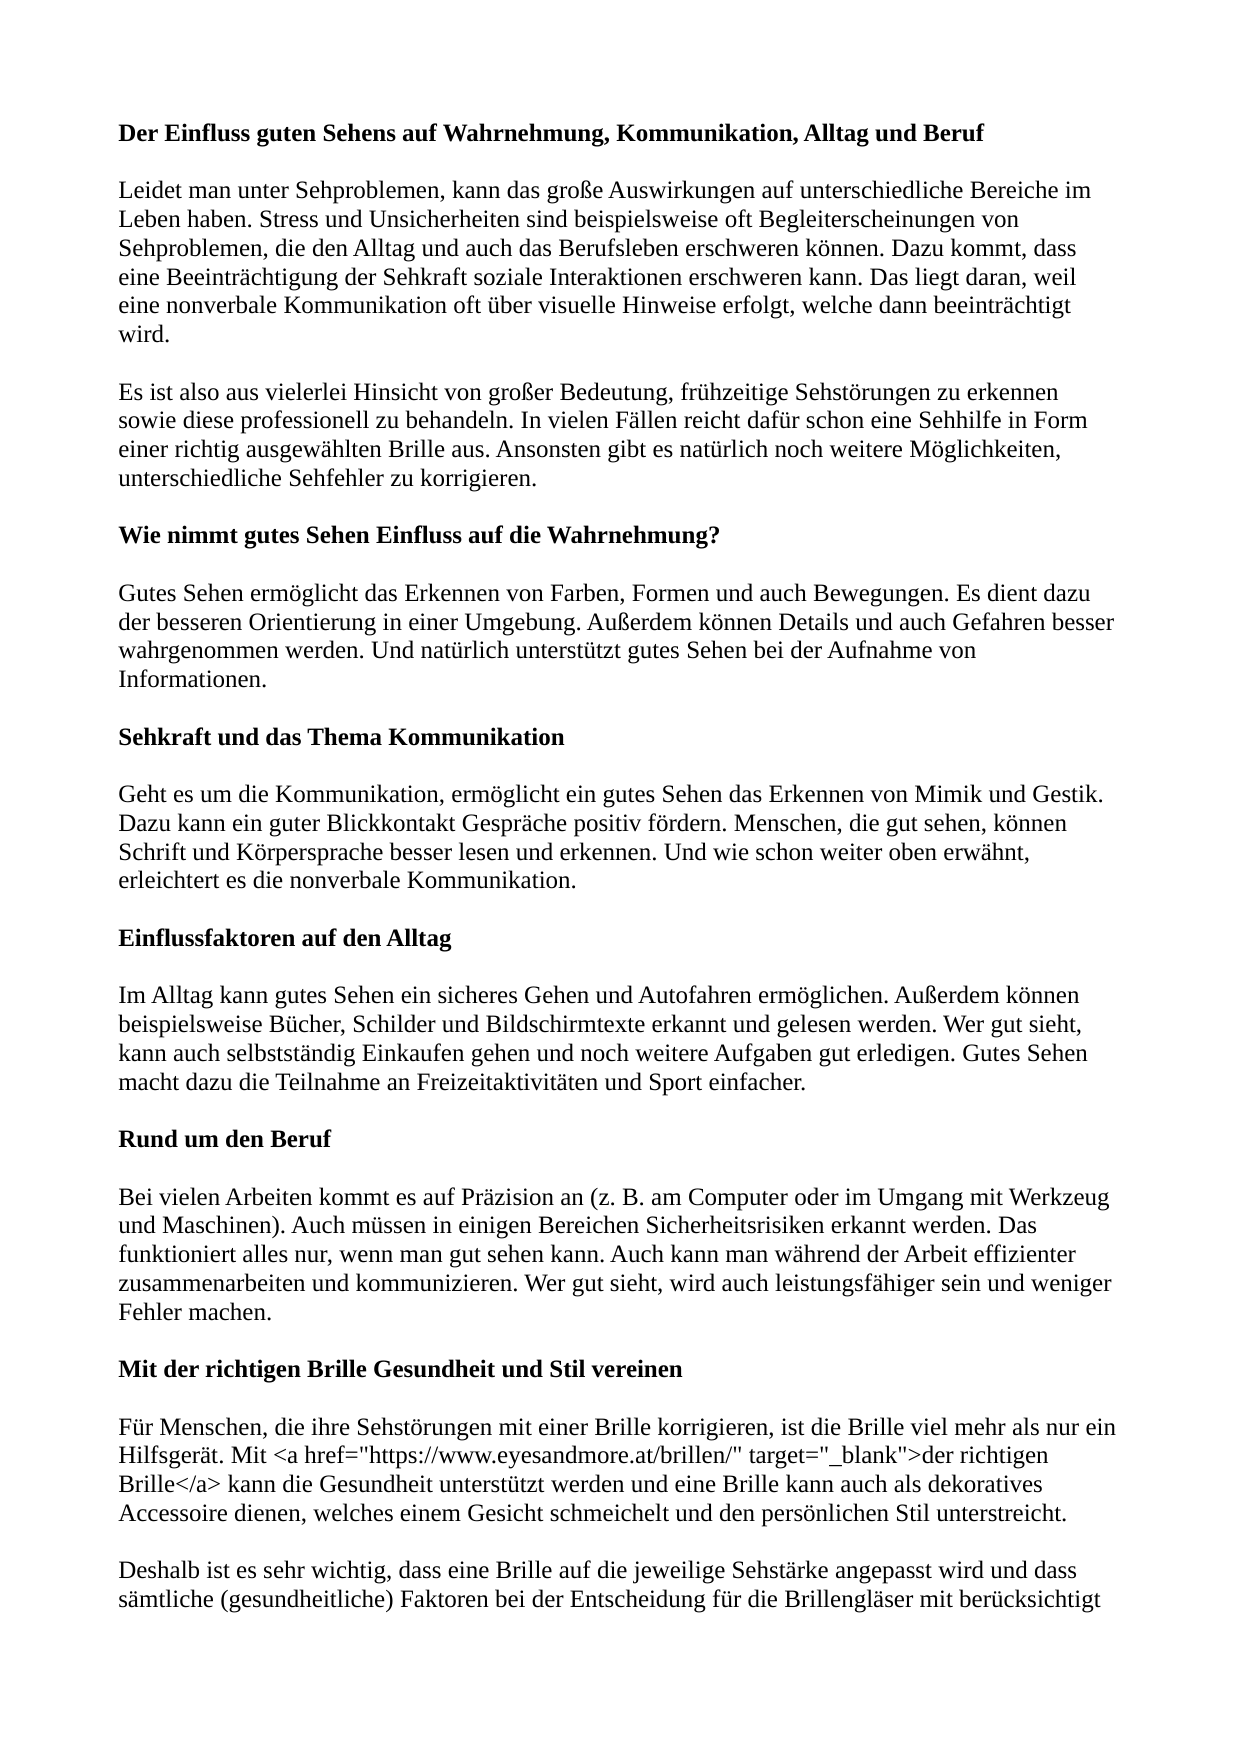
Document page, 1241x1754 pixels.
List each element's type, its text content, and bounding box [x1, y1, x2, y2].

text Leidet man unter Sehproblemen, kann das große Auswirkungen auf unterschiedliche Bereiche im Leben haben. Stress und Unsicherheiten sind beispielsweise oft Begleiterscheinungen von Sehproblemen, die den Alltag und auch das Berufsleben erschweren können. Dazu kommt, dass eine Beeinträchtigung der Sehkraft soziale Interaktionen erschweren kann. Das liegt daran, weil eine nonverbale Kommunikation oft über visuelle Hinweise erfolgt, welche dann beeinträchtigt wird. [118, 176, 1122, 348]
text Sehkraft und das Thema Kommunikation [118, 722, 1122, 751]
text Es ist also aus vielerlei Hinsicht von großer Bedeutung, frühzeitige Sehstörungen zu erkennen sowie diese professionell zu behandeln. In vielen Fällen reicht dafür schon eine Sehhilfe in Form einer richtig ausgewählten Brille aus. Ansonsten gibt es natürlich noch weitere Möglichkeiten, unterschiedliche Sehfehler zu korrigieren. [118, 377, 1122, 492]
text Für Menschen, die ihre Sehstörungen mit einer Brille korrigieren, ist die Brille viel mehr als nur ein Hilfsgerät. Mit <a href="https://www.eyesandmore.at/brillen/" target="_blank">der richtigen Brille</a> kann die Gesundheit unterstützt werden und eine Brille kann auch als dekoratives Accessoire dienen, welches einem Gesicht schmeichelt und den persönlichen Stil unterstreicht. [118, 1412, 1122, 1527]
text Mit der richtigen Brille Gesundheit und Stil vereinen [118, 1354, 1122, 1383]
text Deshalb ist es sehr wichtig, dass eine Brille auf die jeweilige Sehstärke angepasst wird und dass sämtliche (gesundheitliche) Faktoren bei der Entscheidung für die Brillengläser mit berücksichtigt [118, 1556, 1122, 1613]
text Geht es um die Kommunikation, ermöglicht ein gutes Sehen das Erkennen von Mimik und Gestik. Dazu kann ein guter Blickkontakt Gespräche positiv fördern. Menschen, die gut sehen, können Schrift und Körpersprache besser lesen und erkennen. Und wie schon weiter oben erwähnt, erleichtert es die nonverbale Kommunikation. [118, 779, 1122, 894]
text Rund um den Beruf [118, 1124, 1122, 1153]
text Wie nimmt gutes Sehen Einfluss auf die Wahrnehmung? [118, 521, 1122, 549]
text Im Alltag kann gutes Sehen ein sicheres Gehen und Autofahren ermöglichen. Außerdem können beispielsweise Bücher, Schilder und Bildschirmtexte erkannt und gelesen werden. Wer gut sieht, kann auch selbstständig Einkaufen gehen und noch weitere Aufgaben gut erledigen. Gutes Sehen macht dazu die Teilnahme an Freizeitaktivitäten und Sport einfacher. [118, 981, 1122, 1096]
text Einflussfaktoren auf den Alltag [118, 923, 1122, 952]
text Der Einfluss guten Sehens auf Wahrnehmung, Kommunikation, Alltag und Beruf [118, 118, 1122, 147]
text Gutes Sehen ermöglicht das Erkennen von Farben, Formen und auch Bewegungen. Es dient dazu der besseren Orientierung in einer Umgebung. Außerdem können Details und auch Gefahren besser wahrgenommen werden. Und natürlich unterstützt gutes Sehen bei der Aufnahme von Informationen. [118, 578, 1122, 693]
text Bei vielen Arbeiten kommt es auf Präzision an (z. B. am Computer oder im Umgang mit Werkzeug und Maschinen). Auch müssen in einigen Bereichen Sicherheitsrisiken erkannt werden. Das funktioniert alles nur, wenn man gut sehen kann. Auch kann man während der Arbeit effizienter zusammenarbeiten und kommunizieren. Wer gut sieht, wird auch leistungsfähiger sein und weniger Fehler machen. [118, 1182, 1122, 1326]
